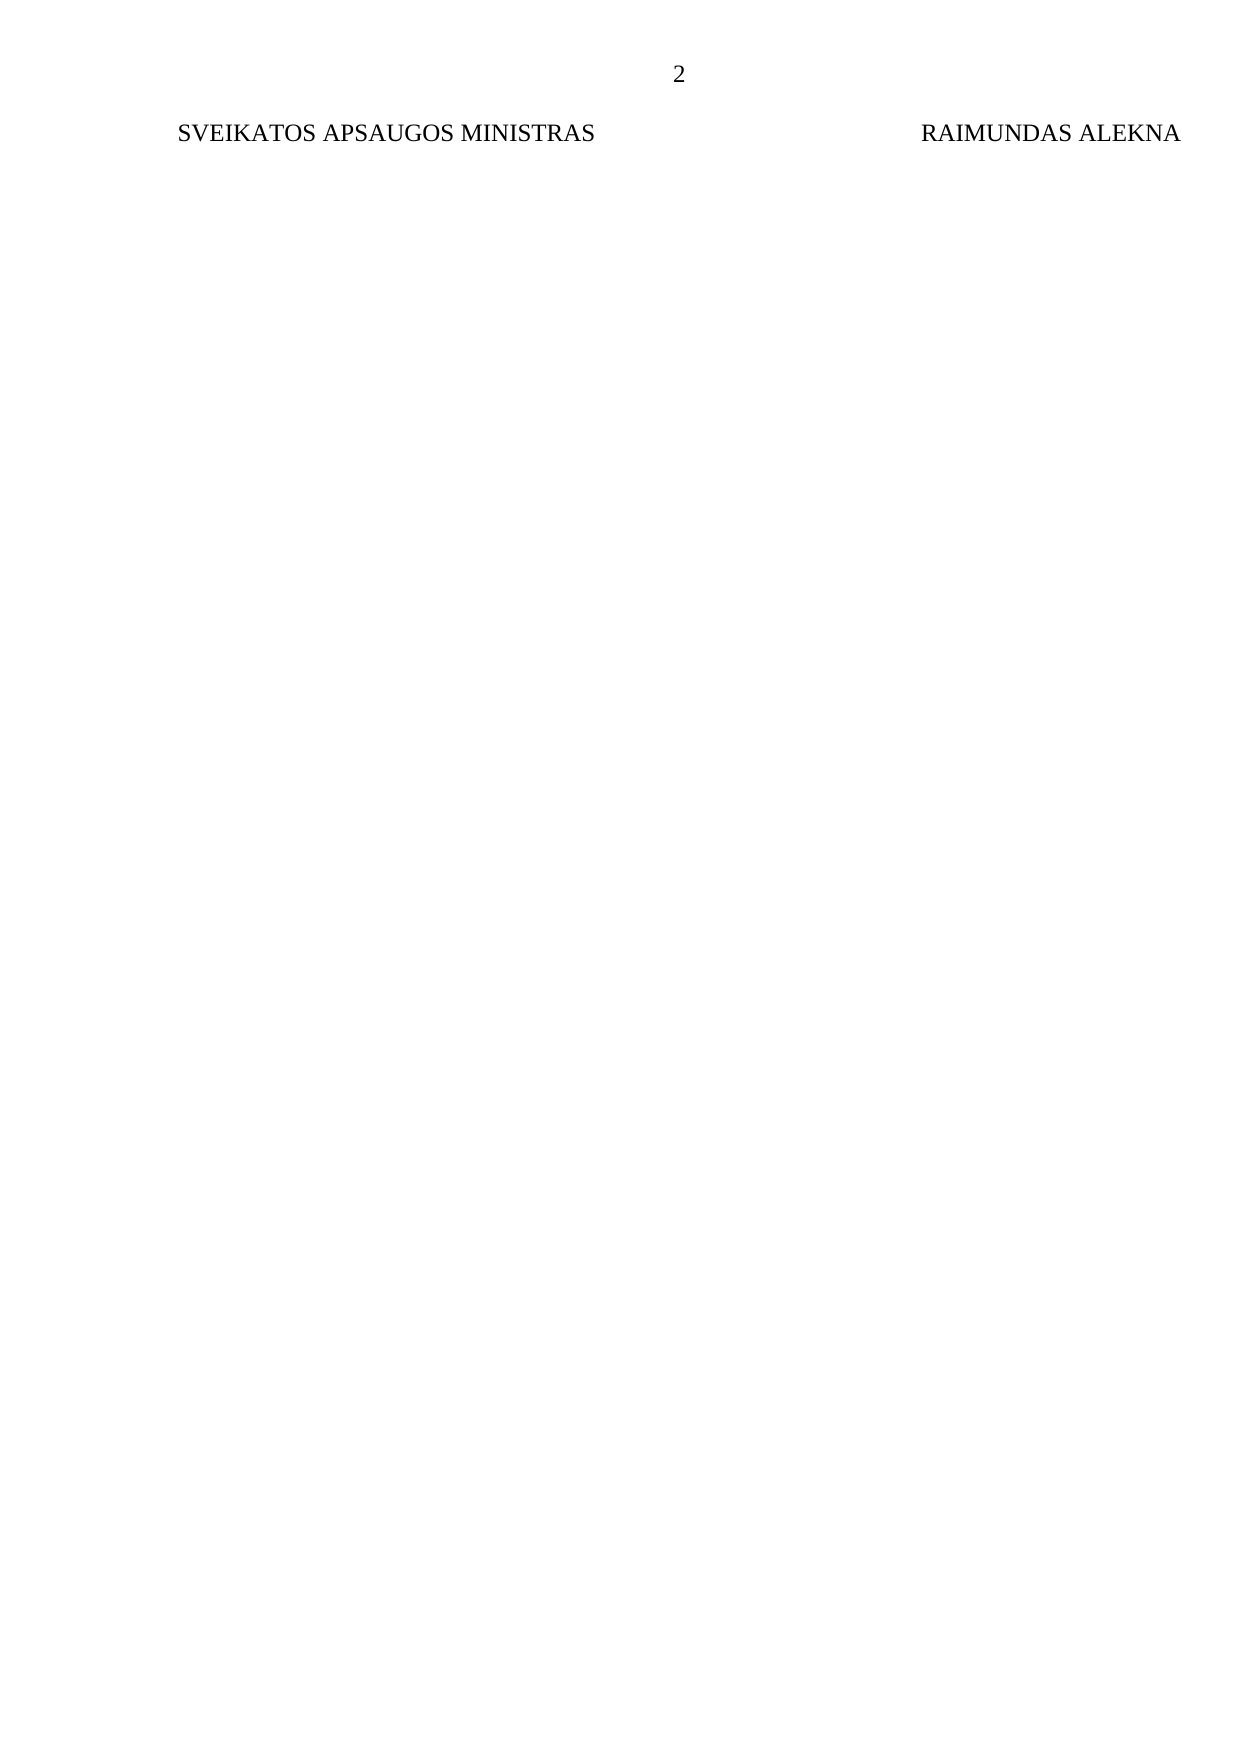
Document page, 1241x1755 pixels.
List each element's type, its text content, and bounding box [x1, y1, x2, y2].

text SVEIKATOS APSAUGOS MINISTRAS RAIMUNDAS ALEKNA [177, 118, 1181, 147]
